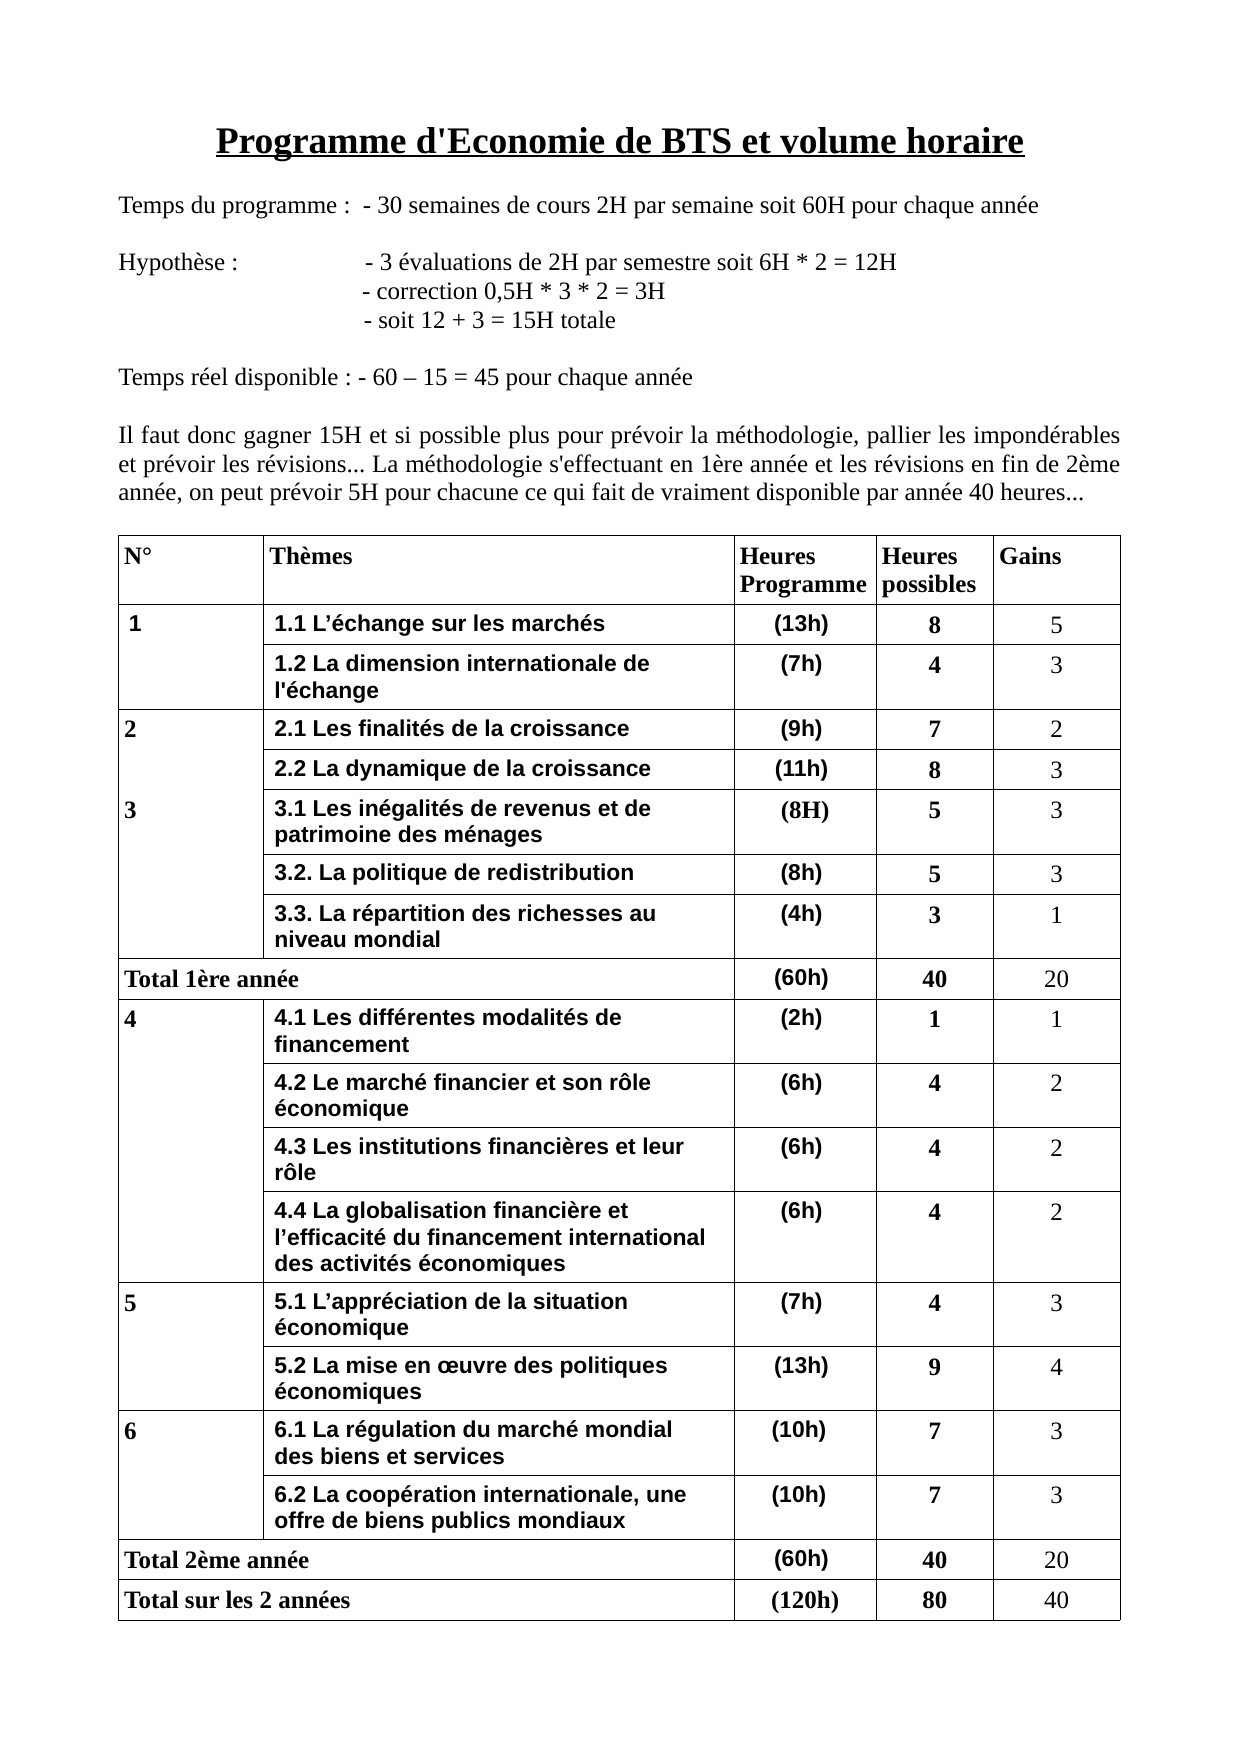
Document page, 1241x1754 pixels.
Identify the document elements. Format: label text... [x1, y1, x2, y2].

table_cell (120h) [735, 1580, 876, 1619]
table_cell (10h) [735, 1476, 876, 1539]
table_cell 5 [877, 855, 993, 894]
table_cell (60h) [735, 959, 876, 998]
table_cell 5 [119, 1283, 263, 1410]
table_cell 2.1 Les finalités de la croissance [264, 710, 734, 749]
table_cell 1 [994, 895, 1120, 958]
text Hypothèse : - 3 évaluations de 2H par semestre soit 6H * 2 = 12H [118, 247, 1122, 276]
table_cell 4 [877, 645, 993, 709]
table_cell (6h) [735, 1128, 876, 1191]
table_cell 6 [119, 1411, 263, 1539]
table_cell 3 [994, 855, 1120, 894]
table_cell 4.1 Les différentes modalités de financement [264, 1000, 734, 1063]
table_cell 6.2 La coopération internationale, une offre de biens publics mondiaux [264, 1476, 734, 1539]
table_cell Total 1ère année [119, 959, 734, 998]
table_cell (10h) [735, 1411, 876, 1475]
table_cell 4 [877, 1064, 993, 1127]
table_cell 1 [877, 1000, 993, 1063]
table_cell (8h) [735, 855, 876, 894]
table_cell (13h) [735, 1347, 876, 1410]
text Il faut donc gagner 15H et si possible plus pour prévoir la méthodologie, pallier les impondérables et prévoir les révisions... La méthodologie s'effectuant en 1ère année et les révisions en fin de 2ème année, on peut prévoir 5H pour chacune ce qui fait de vraiment disponible par année 40 heures... [118, 420, 1122, 506]
table_cell 2 [994, 1064, 1120, 1127]
table_cell 80 [877, 1580, 993, 1619]
table_cell 3 [994, 645, 1120, 709]
table_cell 40 [877, 1540, 993, 1579]
table_cell 3.2. La politique de redistribution [264, 855, 734, 894]
text Temps réel disponible : - 60 – 15 = 45 pour chaque année [118, 362, 1122, 391]
table_cell 2 [994, 1128, 1120, 1191]
table_cell 4 [877, 1283, 993, 1346]
table_cell 8 [877, 605, 993, 644]
text Programme d'Economie de BTS et volume horaire [118, 118, 1122, 161]
table_cell 3 [994, 1283, 1120, 1346]
table_cell 1 [994, 1000, 1120, 1063]
table_cell 4 [877, 1192, 993, 1282]
table_cell 6.1 La régulation du marché mondial des biens et services [264, 1411, 734, 1475]
table_cell 7 [877, 1411, 993, 1475]
table_cell Total 2ème année [119, 1540, 734, 1579]
table_header Heures Programme [735, 536, 876, 604]
table_cell 40 [877, 959, 993, 998]
table_cell 3 [994, 1411, 1120, 1475]
text - correction 0,5H * 3 * 2 = 3H [118, 276, 1122, 305]
table_cell 3 [119, 789, 263, 958]
table_cell 5 [994, 605, 1120, 644]
table_cell 4 [877, 1128, 993, 1191]
table_cell 3 [994, 1476, 1120, 1539]
table_cell 5.2 La mise en œuvre des politiques économiques [264, 1347, 734, 1410]
table_cell 3 [994, 750, 1120, 789]
table_cell 20 [994, 959, 1120, 998]
table_cell (8H) [735, 790, 876, 853]
table_cell (9h) [735, 710, 876, 749]
table_cell 2 [994, 710, 1120, 749]
table_cell (6h) [735, 1192, 876, 1282]
table_cell 4.3 Les institutions financières et leur rôle [264, 1128, 734, 1191]
table_cell (2h) [735, 1000, 876, 1063]
table_cell 5 [877, 790, 993, 853]
table_cell 7 [877, 1476, 993, 1539]
table_cell 3 [994, 790, 1120, 853]
table_cell (13h) [735, 605, 876, 644]
text - soit 12 + 3 = 15H totale [118, 305, 1122, 334]
table_cell (7h) [735, 1283, 876, 1346]
table_cell 4.2 Le marché financier et son rôle économique [264, 1064, 734, 1127]
table_cell 3.3. La répartition des richesses au niveau mondial [264, 895, 734, 958]
table_cell (7h) [735, 645, 876, 709]
table_cell (4h) [735, 895, 876, 958]
table_cell 4 [994, 1347, 1120, 1410]
table_cell 2 [119, 710, 263, 789]
table_cell 2.2 La dynamique de la croissance [264, 750, 734, 789]
table_cell (6h) [735, 1064, 876, 1127]
table_cell 8 [877, 750, 993, 789]
table_cell 2 [994, 1192, 1120, 1282]
table_header N° [119, 536, 263, 604]
table_cell 5.1 L’appréciation de la situation économique [264, 1283, 734, 1346]
table_cell 20 [994, 1540, 1120, 1579]
table_cell Total sur les 2 années [119, 1580, 734, 1619]
table_header Gains [994, 536, 1120, 604]
table_cell 4 [119, 1000, 263, 1282]
table_header Heures possibles [877, 536, 993, 604]
table_cell 1.1 L’échange sur les marchés [264, 605, 734, 644]
table_header Thèmes [264, 536, 734, 604]
table_cell 3.1 Les inégalités de revenus et de patrimoine des ménages [264, 790, 734, 853]
table_cell 1 [119, 605, 263, 709]
table_cell (60h) [735, 1540, 876, 1579]
table_cell 9 [877, 1347, 993, 1410]
text Temps du programme : - 30 semaines de cours 2H par semaine soit 60H pour chaque année [118, 190, 1122, 219]
table_cell (11h) [735, 750, 876, 789]
table_cell 1.2 La dimension internationale de l'échange [264, 645, 734, 709]
table_cell 7 [877, 710, 993, 749]
table_cell 4.4 La globalisation financière et l’efficacité du financement international des activités économiques [264, 1192, 734, 1282]
table_cell 3 [877, 895, 993, 958]
table_cell 40 [994, 1580, 1120, 1619]
